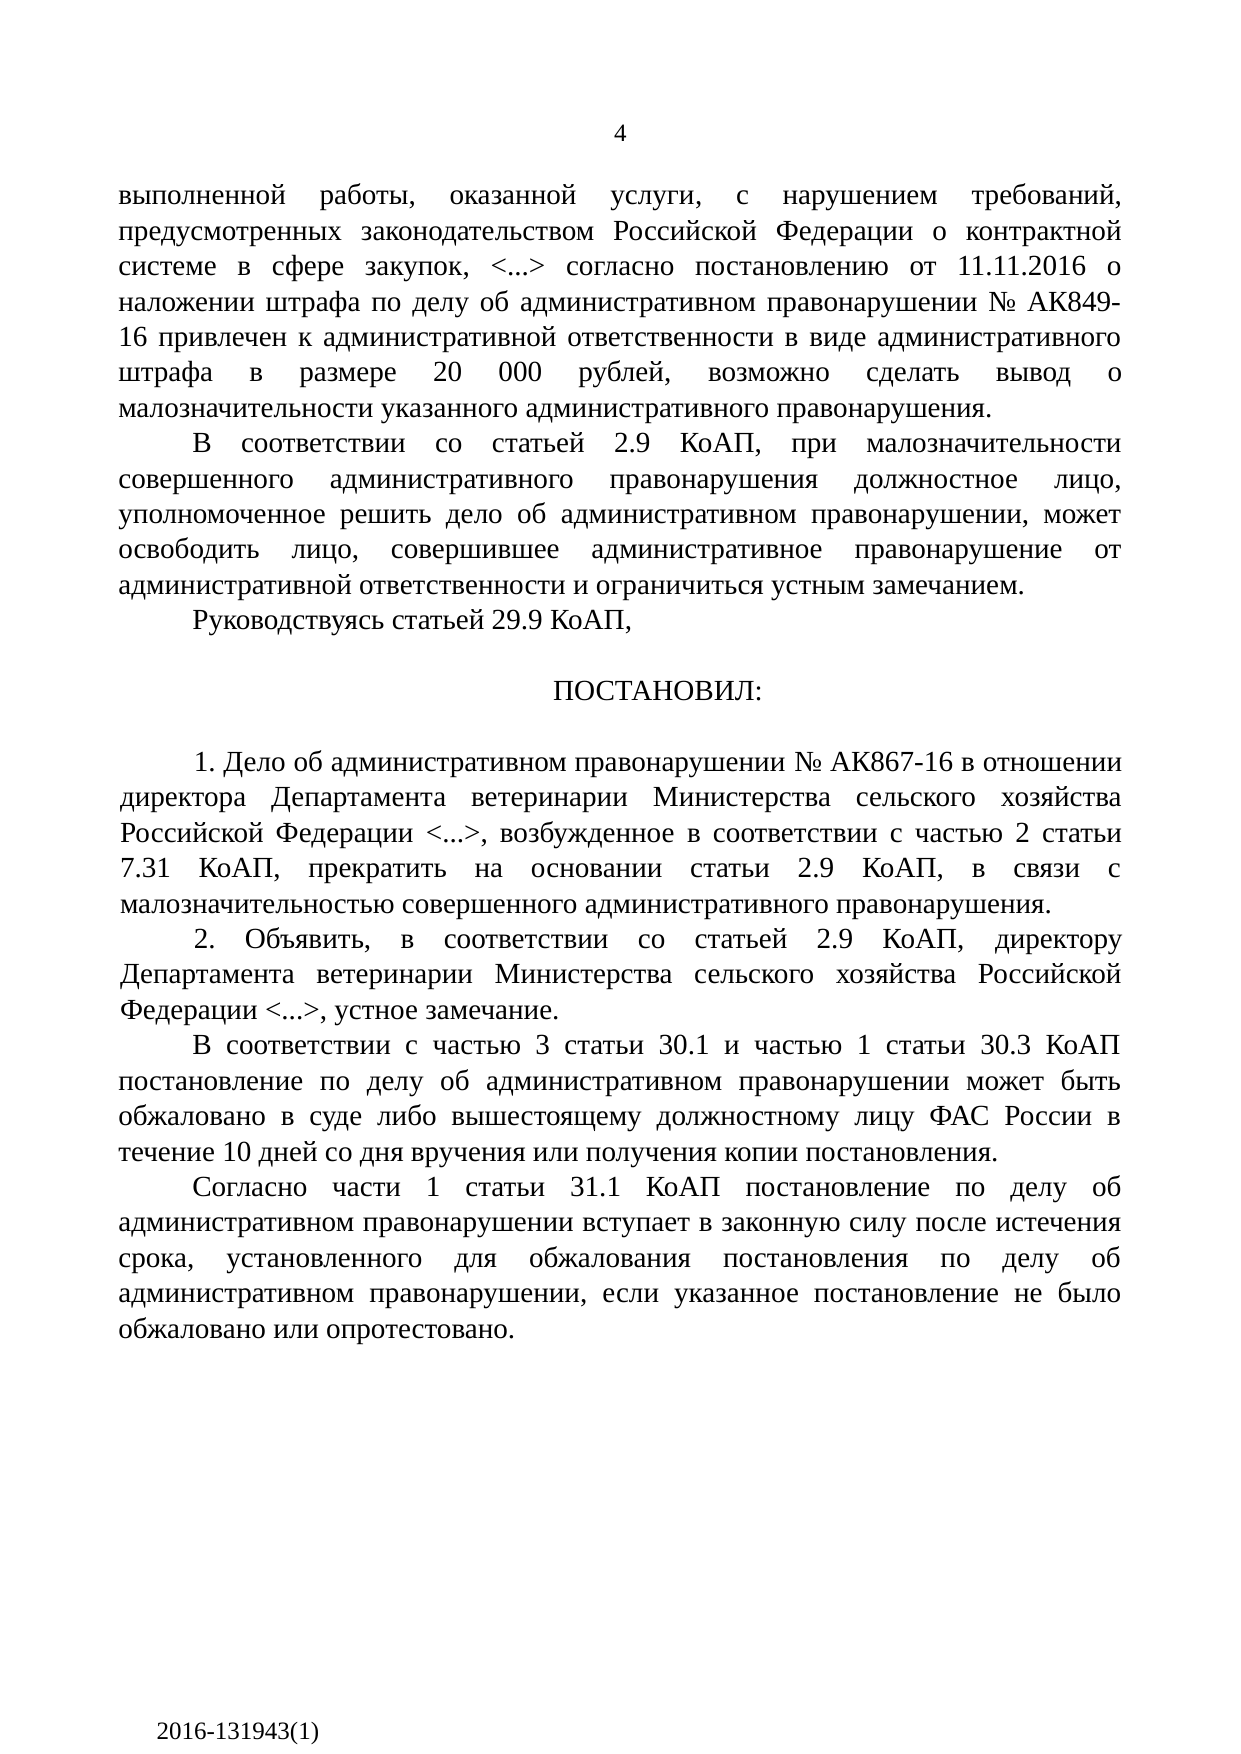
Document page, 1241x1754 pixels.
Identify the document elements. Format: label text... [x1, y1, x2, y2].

text выполненной работы, оказанной услуги, с нарушением требований, предусмотренных законодательством Российской Федерации о контрактной системе в сфере закупок, <...> согласно постановлению от 11.11.2016 о наложении штрафа по делу об административном правонарушении № АК849-16 привлечен к административной ответственности в виде административного штрафа в размере 20 000 рублей, возможно сделать вывод о малозначительности указанного административного правонарушения. [118, 176, 1122, 424]
text Согласно части 1 статьи 31.1 КоАП постановление по делу об административном правонарушении вступает в законную силу после истечения срока, установленного для обжалования постановления по делу об административном правонарушении, если указанное постановление не было обжаловано или опротестовано. [118, 1168, 1122, 1345]
text 1. Дело об административном правонарушении № АК867-16 в отношении директора Департамента ветеринарии Министерства сельского хозяйства Российской Федерации <...>, возбужденное в соответствии с частью 2 статьи 7.31 КоАП, прекратить на основании статьи 2.9 КоАП, в связи с малозначительностью совершенного административного правонарушения. [120, 743, 1122, 920]
text 2. Объявить, в соответствии со статьей 2.9 КоАП, директору Департамента ветеринарии Министерства сельского хозяйства Российской Федерации <...>, устное замечание. [120, 920, 1122, 1026]
text В соответствии со статьей 2.9 КоАП, при малозначительности совершенного административного правонарушения должностное лицо, уполномоченное решить дело об административном правонарушении, может освободить лицо, совершившее административное правонарушение от административной ответственности и ограничиться устным замечанием. [118, 424, 1122, 601]
text ПОСТАНОВИЛ: [118, 672, 1122, 708]
text Руководствуясь статьей 29.9 КоАП, [118, 601, 1122, 637]
text В соответствии с частью 3 статьи 30.1 и частью 1 статьи 30.3 КоАП постановление по делу об административном правонарушении может быть обжаловано в суде либо вышестоящему должностному лицу ФАС России в течение 10 дней со дня вручения или получения копии постановления. [118, 1026, 1122, 1168]
